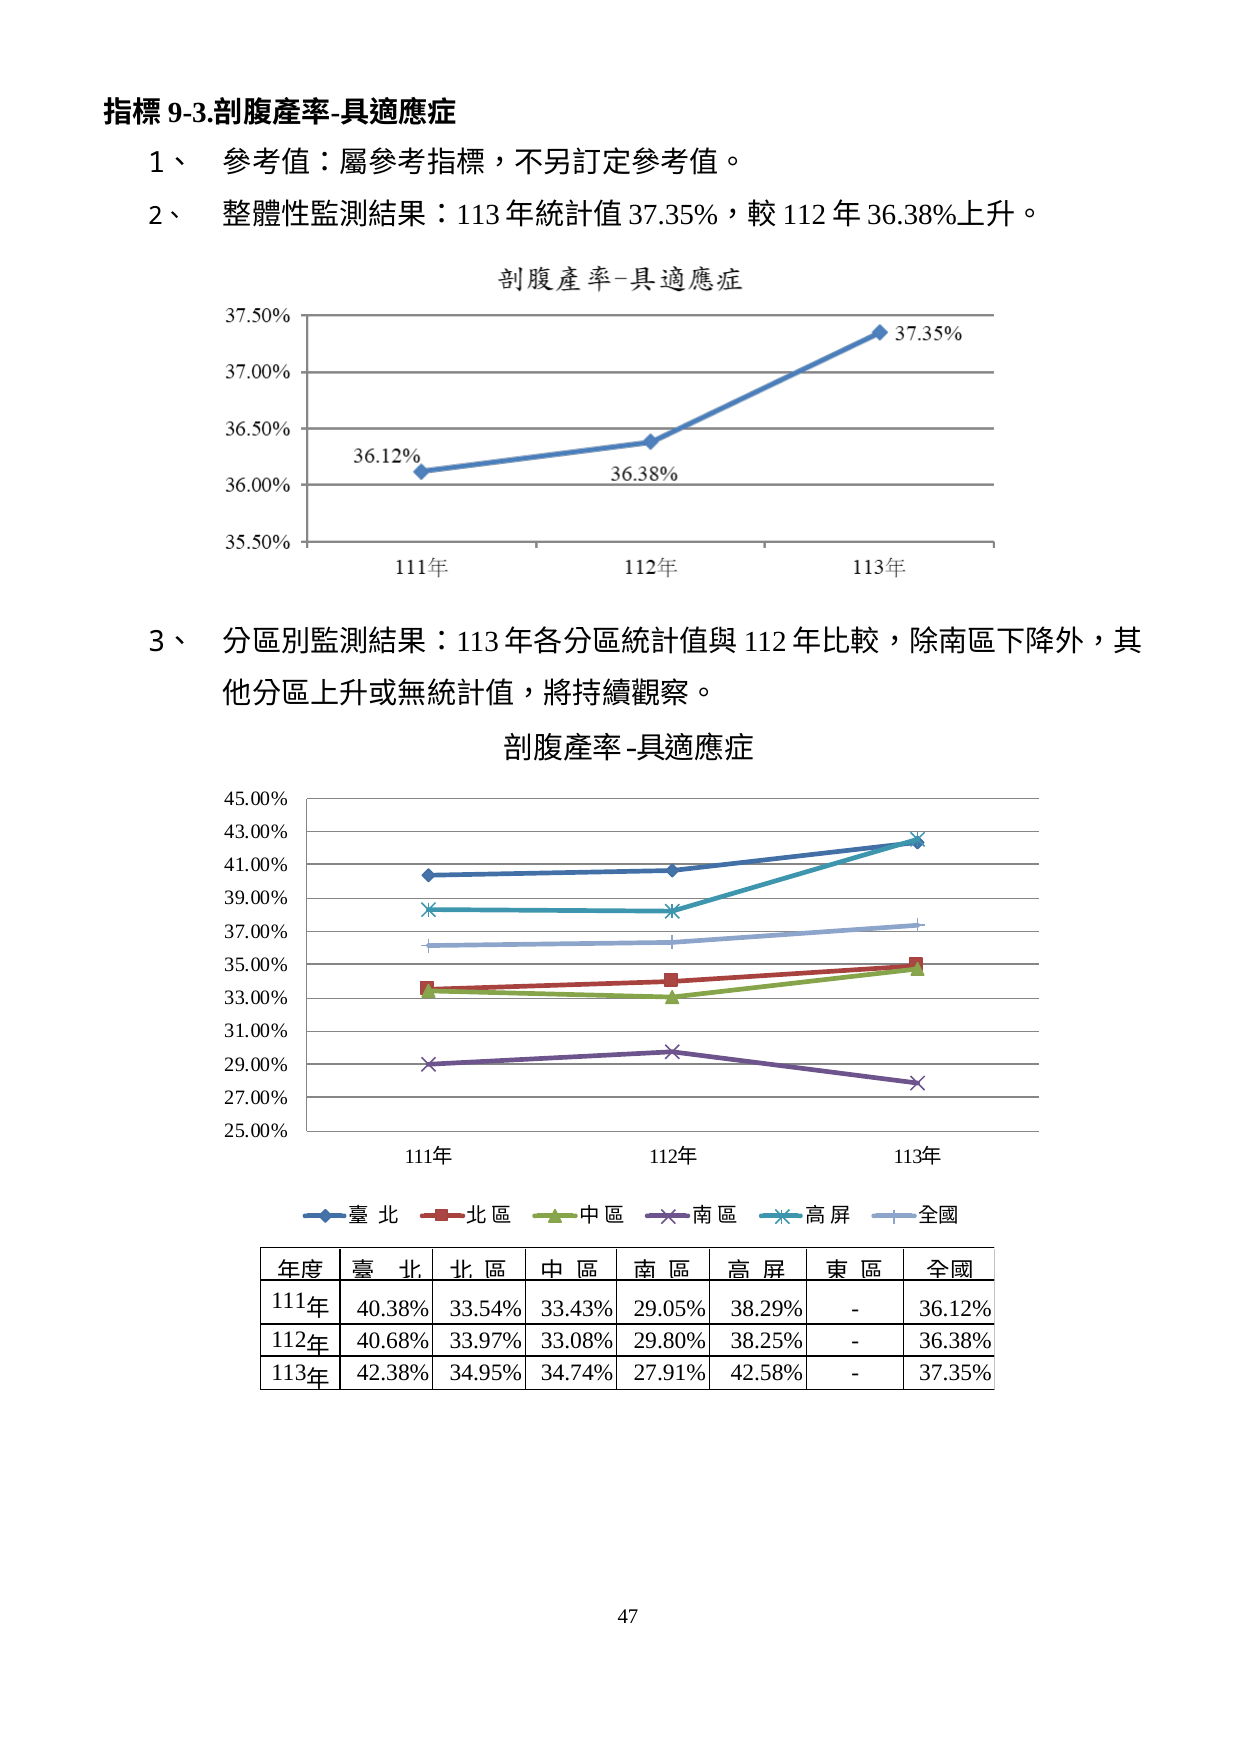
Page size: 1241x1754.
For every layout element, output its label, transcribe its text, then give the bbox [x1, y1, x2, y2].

list 整體性監測結果：113年統計值37.35%，較112年36.38%上升。 [148, 183, 1152, 235]
list 參考值：屬參考指標，不另訂定參考值。 [148, 131, 1152, 183]
subtitle 指標9-3.剖腹產率-具適應症 [103, 89, 1152, 131]
list 分區別監測結果：113年各分區統計值與112年比較，除南區下降外，其他分區上升或無統計值，將持續觀察。 [148, 610, 1152, 714]
